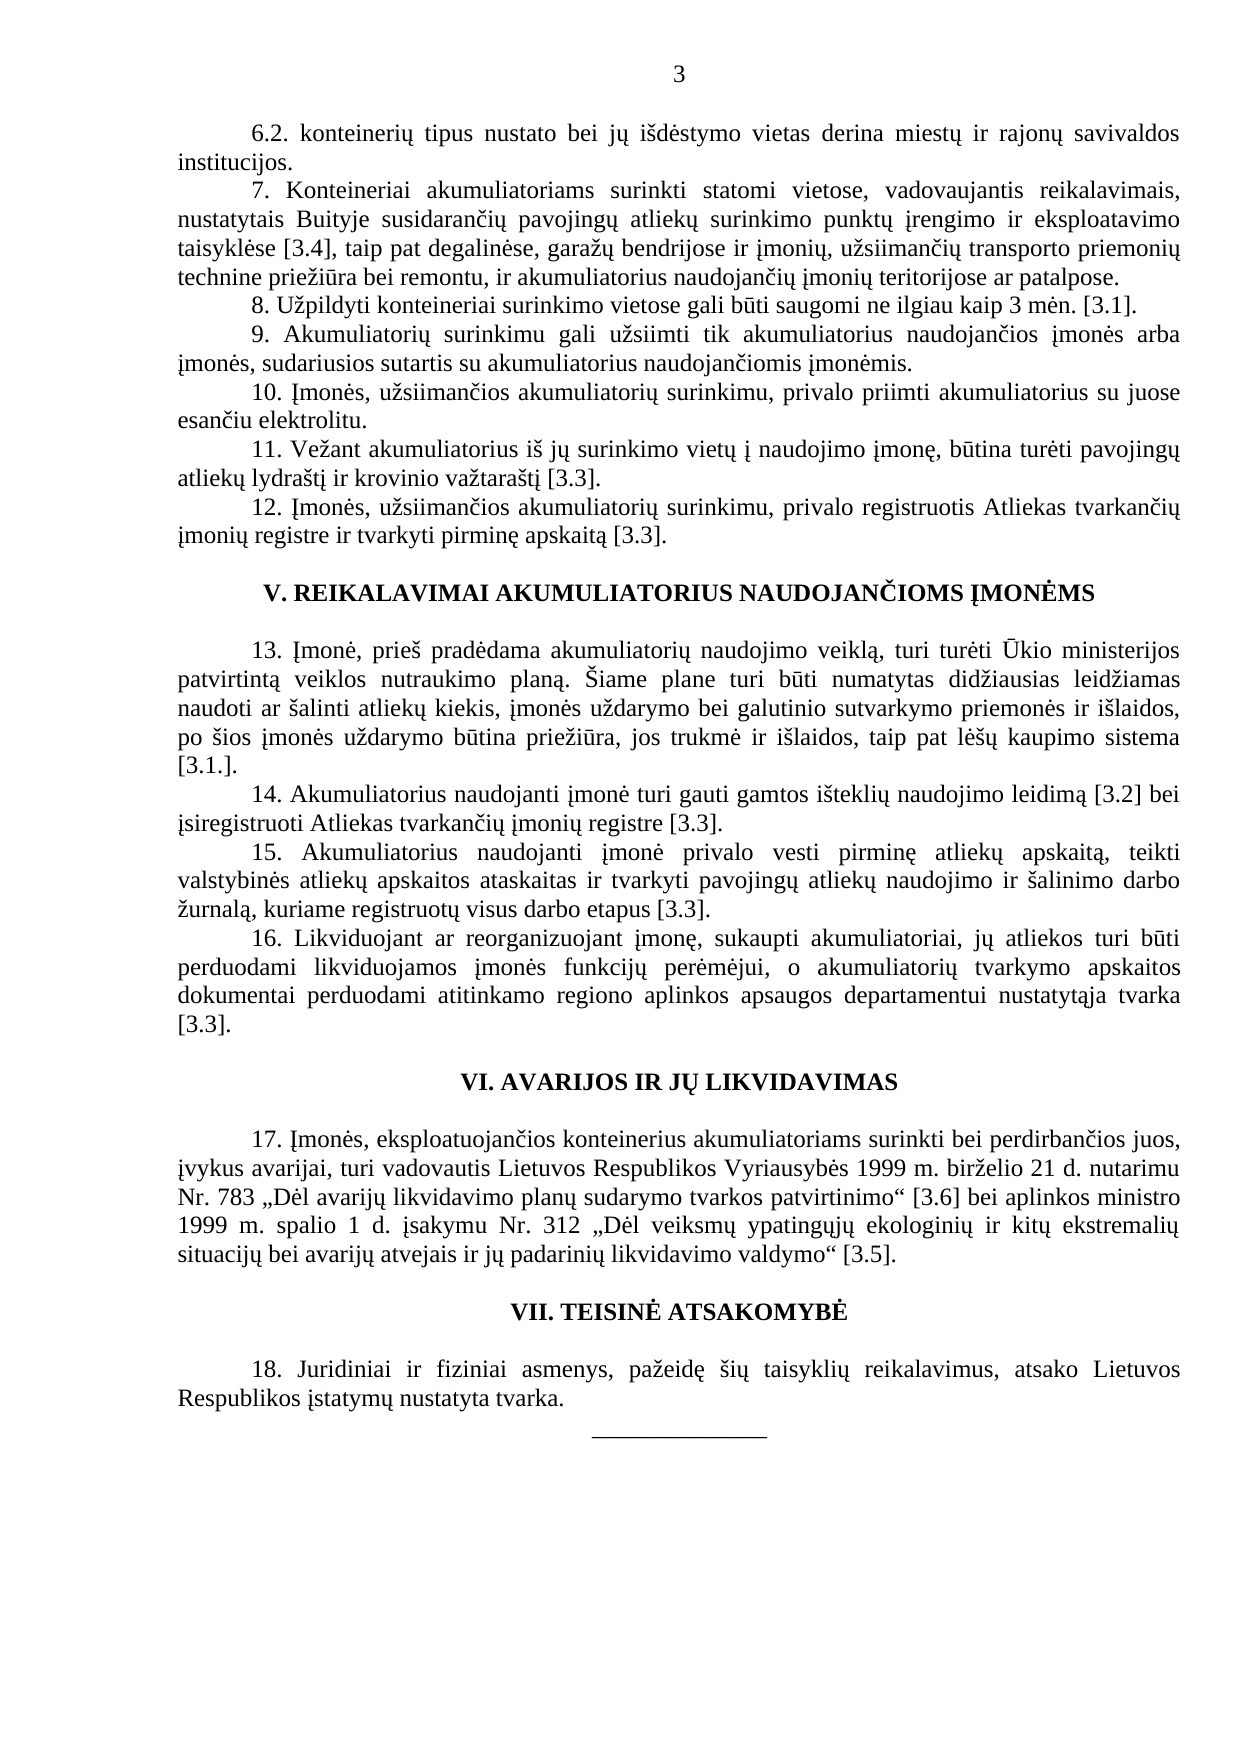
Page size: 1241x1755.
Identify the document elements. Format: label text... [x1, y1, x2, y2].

text VII. Teisinė atsakomybė [177, 1297, 1181, 1326]
text 8. Užpildyti konteineriai surinkimo vietose gali būti saugomi ne ilgiau kaip 3 mėn. [3.1]. [177, 291, 1181, 319]
text 11. Vežant akumuliatorius iš jų surinkimo vietų į naudojimo įmonę, būtina turėti pavojingų atliekų lydraštį ir krovinio važtaraštį [3.3]. [177, 434, 1181, 492]
text ______________ [177, 1412, 1181, 1441]
text 16. Likviduojant ar reorganizuojant įmonę, sukaupti akumuliatoriai, jų atliekos turi būti perduodami likviduojamos įmonės funkcijų perėmėjui, o akumuliatorių tvarkymo apskaitos dokumentai perduodami atitinkamo regiono aplinkos apsaugos departamentui nustatytąja tvarka [3.3]. [177, 923, 1181, 1038]
text 7. Konteineriai akumuliatoriams surinkti statomi vietose, vadovaujantis reikalavimais, nustatytais Buityje susidarančių pavojingų atliekų surinkimo punktų įrengimo ir eksploatavimo taisyklėse [3.4], taip pat degalinėse, garažų bendrijose ir įmonių, užsiimančių transporto priemonių technine priežiūra bei remontu, ir akumuliatorius naudojančių įmonių teritorijose ar patalpose. [177, 176, 1181, 291]
text 18. Juridiniai ir fiziniai asmenys, pažeidę šių taisyklių reikalavimus, atsako Lietuvos Respublikos įstatymų nustatyta tvarka. [177, 1354, 1181, 1412]
text 15. Akumuliatorius naudojanti įmonė privalo vesti pirminę atliekų apskaitą, teikti valstybinės atliekų apskaitos ataskaitas ir tvarkyti pavojingų atliekų naudojimo ir šalinimo darbo žurnalą, kuriame registruotų visus darbo etapus [3.3]. [177, 837, 1181, 923]
text 17. Įmonės, eksploatuojančios konteinerius akumuliatoriams surinkti bei perdirbančios juos, įvykus avarijai, turi vadovautis Lietuvos Respublikos Vyriausybės 1999 m. birželio 21 d. nutarimu Nr. 783 „Dėl avarijų likvidavimo planų sudarymo tvarkos patvirtinimo“ [3.6] bei aplinkos ministro 1999 m. spalio 1 d. įsakymu Nr. 312 „Dėl veiksmų ypatingųjų ekologinių ir kitų ekstremalių situacijų bei avarijų atvejais ir jų padarinių likvidavimo valdymo“ [3.5]. [177, 1124, 1181, 1268]
text 13. Įmonė, prieš pradėdama akumuliatorių naudojimo veiklą, turi turėti Ūkio ministerijos patvirtintą veiklos nutraukimo planą. Šiame plane turi būti numatytas didžiausias leidžiamas naudoti ar šalinti atliekų kiekis, įmonės uždarymo bei galutinio sutvarkymo priemonės ir išlaidos, po šios įmonės uždarymo būtina priežiūra, jos trukmė ir išlaidos, taip pat lėšų kaupimo sistema [3.1.]. [177, 636, 1181, 779]
text V. Reikalavimai akumuliatorius naudojančioms įmonėms [177, 578, 1181, 607]
text 14. Akumuliatorius naudojanti įmonė turi gauti gamtos išteklių naudojimo leidimą [3.2] bei įsiregistruoti Atliekas tvarkančių įmonių registre [3.3]. [177, 779, 1181, 837]
text 9. Akumuliatorių surinkimu gali užsiimti tik akumuliatorius naudojančios įmonės arba įmonės, sudariusios sutartis su akumuliatorius naudojančiomis įmonėmis. [177, 319, 1181, 377]
text 6.2. konteinerių tipus nustato bei jų išdėstymo vietas derina miestų ir rajonų savivaldos institucijos. [177, 118, 1181, 176]
text VI. Avarijos ir jų likvidavimas [177, 1067, 1181, 1096]
text 10. Įmonės, užsiimančios akumuliatorių surinkimu, privalo priimti akumuliatorius su juose esančiu elektrolitu. [177, 377, 1181, 434]
text 12. Įmonės, užsiimančios akumuliatorių surinkimu, privalo registruotis Atliekas tvarkančių įmonių registre ir tvarkyti pirminę apskaitą [3.3]. [177, 492, 1181, 549]
